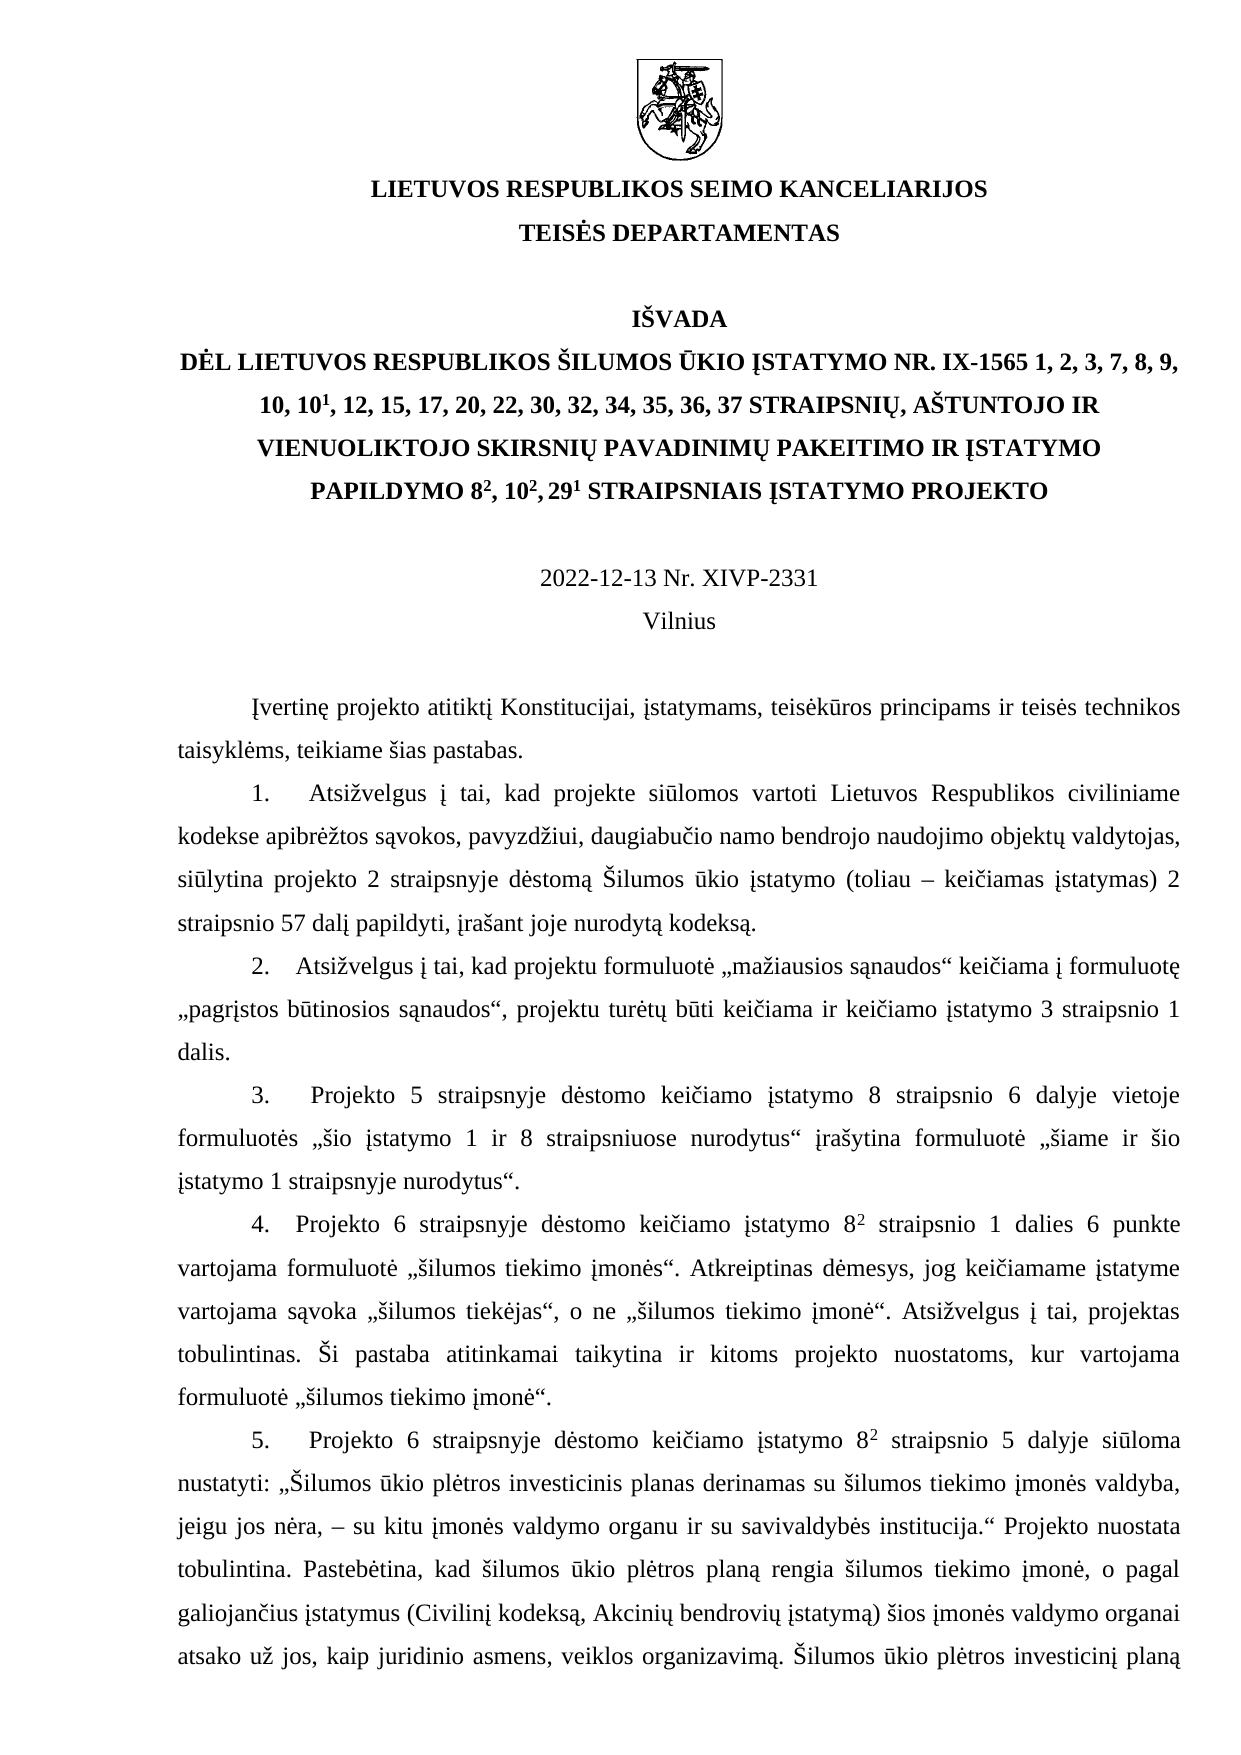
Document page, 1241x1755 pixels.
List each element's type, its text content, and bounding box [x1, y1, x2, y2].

subtitle TEISĖS DEPARTAMENTAS [177, 218, 1181, 246]
text DĖL LIETUVOS RESPUBLIKOS ŠILUMOS ŪKIO ĮSTATYMO NR. IX-1565 1, 2, 3, 7, 8, 9, 10, 101, 12, 15, 17, 20, 22, 30, 32, 34, 35, 36, 37 STRAIPSNIŲ, AŠTUNTOJO IR VIENUOLIKTOJO SKIRSNIŲ PAVADINIMŲ PAKEITIMO IR ĮSTATYMO PAPILDYMO 82, 102, 291 STRAIPSNIAIS ĮSTATYMO PROJEKTO [177, 347, 1181, 505]
list Atsižvelgus į tai, kad projektu formuluotė „mažiausios sąnaudos“ keičiama į formuluotę „pagrįstos būtinosios sąnaudos“, projektu turėtų būti keičiama ir keičiamo įstatymo 3 straipsnio 1 dalis. [177, 951, 1181, 1066]
text IŠVADA [177, 304, 1181, 333]
text Įvertinę projekto atitiktį Konstitucijai, įstatymams, teisėkūros principams ir teisės technikos taisyklėms, teikiame šias pastabas. [177, 692, 1181, 764]
text 2022-12-13 Nr. XIVP-2331 [177, 563, 1181, 591]
list Projekto 6 straipsnyje dėstomo keičiamo įstatymo 82 straipsnio 5 dalyje siūloma nustatyti: „Šilumos ūkio plėtros investicinis planas derinamas su šilumos tiekimo įmonės valdyba, jeigu jos nėra, – su kitu įmonės valdymo organu ir su savivaldybės institucija.“ Projekto nuostata tobulintina. Pastebėtina, kad šilumos ūkio plėtros planą rengia šilumos tiekimo įmonė, o pagal galiojančius įstatymus (Civilinį kodeksą, Akcinių bendrovių įstatymą) šios įmonės valdymo organai atsako už jos, kaip juridinio asmens, veiklos organizavimą. Šilumos ūkio plėtros investicinį planą [177, 1425, 1181, 1669]
text Vilnius [177, 606, 1181, 634]
list Atsižvelgus į tai, kad projekte siūlomos vartoti Lietuvos Respublikos civiliniame kodekse apibrėžtos sąvokos, pavyzdžiui, daugiabučio namo bendrojo naudojimo objektų valdytojas, siūlytina projekto 2 straipsnyje dėstomą Šilumos ūkio įstatymo (toliau – keičiamas įstatymas) 2 straipsnio 57 dalį papildyti, įrašant joje nurodytą kodeksą. [177, 778, 1181, 936]
text LIETUVOS RESPUBLIKOS SEIMO KANCELIARIJOS [177, 174, 1181, 203]
list Projekto 6 straipsnyje dėstomo keičiamo įstatymo 82 straipsnio 1 dalies 6 punkte vartojama formuluotė „šilumos tiekimo įmonės“. Atkreiptinas dėmesys, jog keičiamame įstatyme vartojama sąvoka „šilumos tiekėjas“, o ne „šilumos tiekimo įmonė“. Atsižvelgus į tai, projektas tobulintinas. Ši pastaba atitinkamai taikytina ir kitoms projekto nuostatoms, kur vartojama formuluotė „šilumos tiekimo įmonė“. [177, 1209, 1181, 1411]
list Projekto 5 straipsnyje dėstomo keičiamo įstatymo 8 straipsnio 6 dalyje vietoje formuluotės „šio įstatymo 1 ir 8 straipsniuose nurodytus“ įrašytina formuluotė „šiame ir šio įstatymo 1 straipsnyje nurodytus“. [177, 1080, 1181, 1195]
